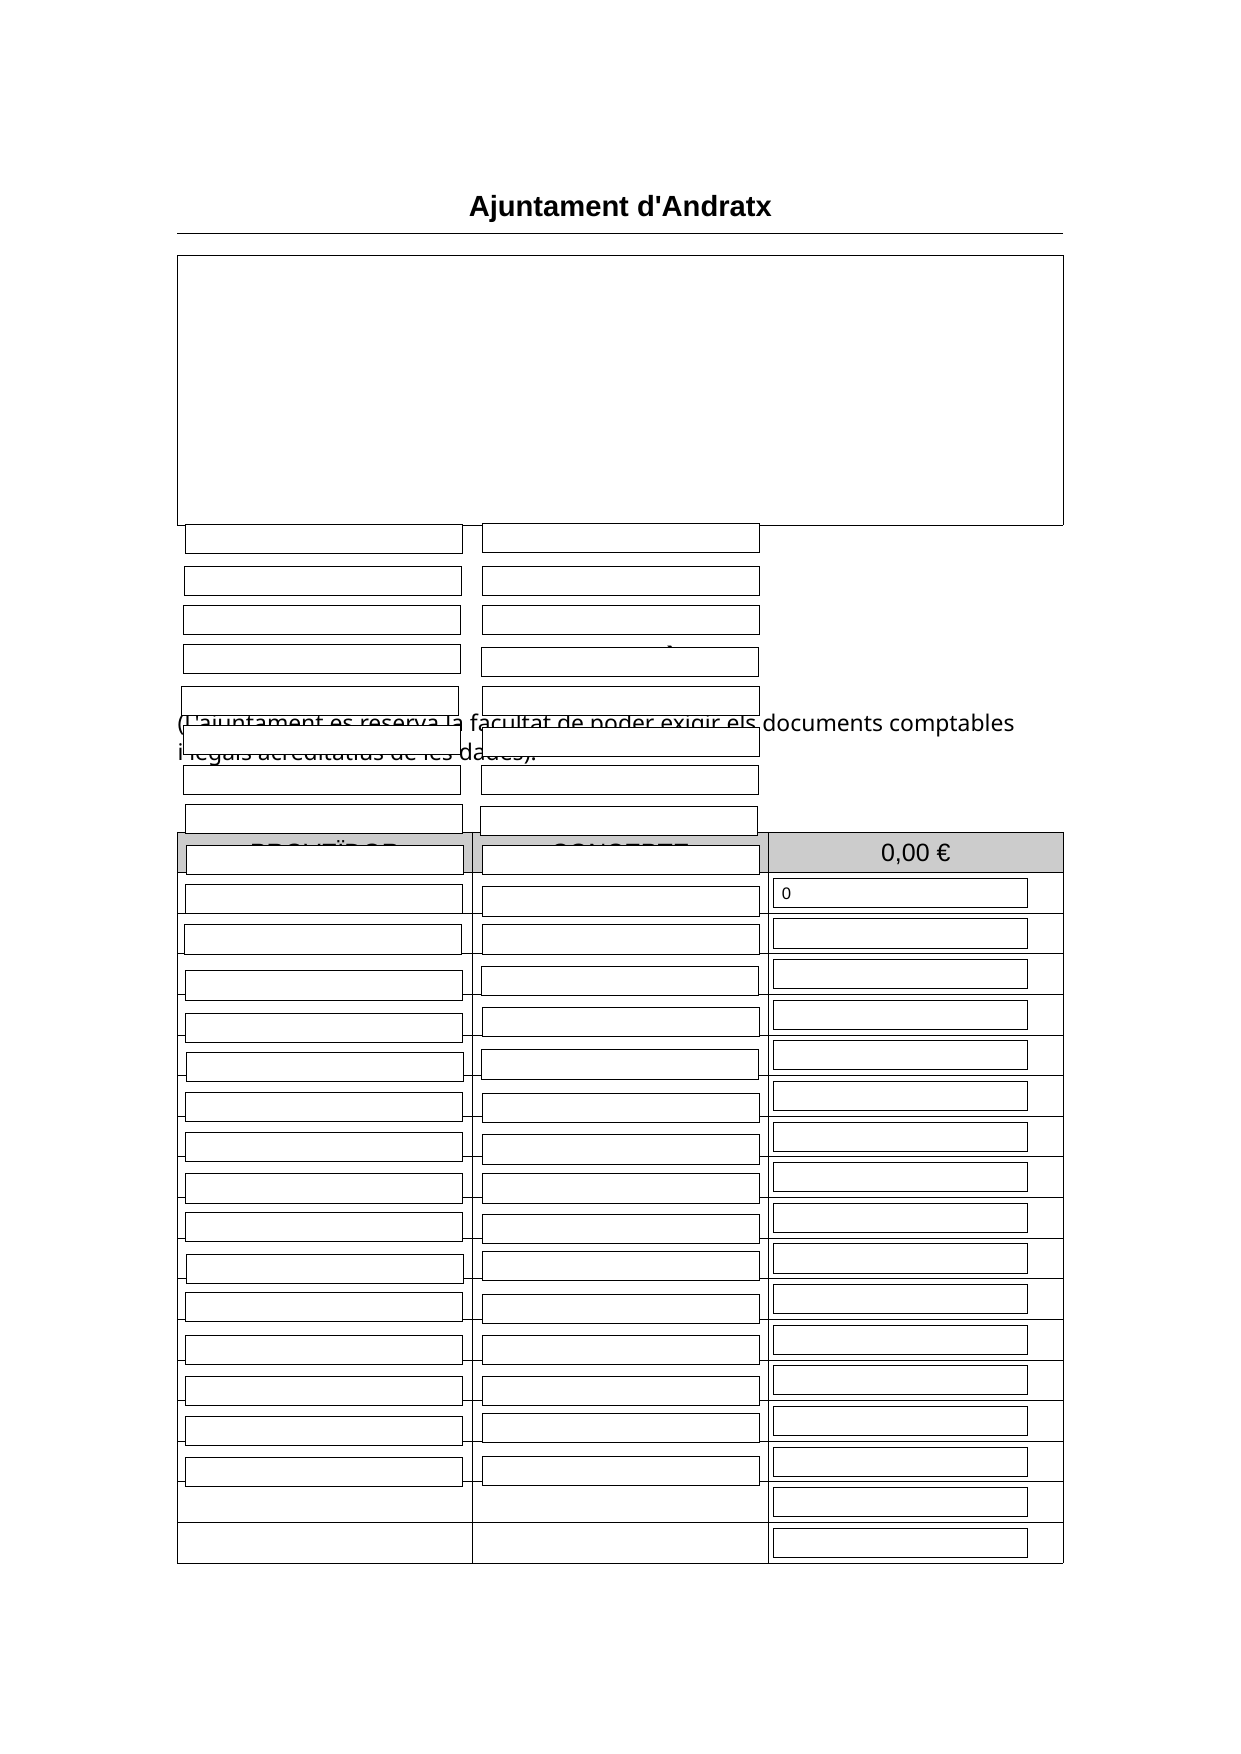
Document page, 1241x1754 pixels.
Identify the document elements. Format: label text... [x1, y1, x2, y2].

table_cell [473, 1239, 768, 1278]
table_cell [473, 1442, 768, 1481]
table_cell [473, 1198, 768, 1238]
table_header PROVEÏDOR [178, 833, 472, 872]
table_cell [178, 256, 1063, 525]
table_cell [178, 1198, 472, 1238]
table_cell [178, 995, 472, 1034]
table_cell [473, 1036, 768, 1075]
table_cell [178, 1361, 472, 1400]
table_cell [769, 954, 1063, 994]
table_cell [769, 1361, 1063, 1400]
table_cell [178, 914, 472, 953]
table_cell [473, 914, 768, 953]
table_cell [178, 873, 472, 913]
table_cell [769, 1076, 1063, 1116]
table_cell [473, 1320, 768, 1359]
table_cell [178, 1117, 472, 1156]
table_cell [178, 1482, 472, 1522]
table_cell [178, 1279, 472, 1319]
table_cell [178, 1157, 472, 1197]
text RESUM ECONÒMIC [461, 645, 1063, 674]
table_header CONCEPTE [473, 833, 768, 872]
table_cell [178, 954, 472, 994]
table_cell [769, 1198, 1063, 1238]
table_cell [769, 1036, 1063, 1075]
text (L'ajuntament es reserva la facultat de poder exigir els documents comptables [743, 708, 1063, 737]
table_cell [769, 1117, 1063, 1156]
table_cell [473, 1076, 768, 1116]
table_cell [178, 1036, 472, 1075]
table_cell [473, 954, 768, 994]
table_cell [473, 1482, 768, 1522]
table_cell [473, 1117, 768, 1156]
table_cell [769, 1401, 1063, 1441]
table_cell [769, 1279, 1063, 1319]
table_cell [473, 1157, 768, 1197]
table_cell [473, 995, 768, 1034]
table_cell [769, 995, 1063, 1034]
table_header 0,00 € [769, 833, 1063, 872]
text i legals acreditatius de les dades). [177, 737, 218, 766]
table_cell [769, 1523, 1063, 1563]
table_cell [769, 914, 1063, 953]
table_cell [473, 1279, 768, 1319]
table_cell [473, 1523, 768, 1563]
table_cell [473, 1361, 768, 1400]
text (L'ajuntament es reserva la facultat de poder exigir els documents comptables [449, 708, 517, 737]
table_cell [769, 1320, 1063, 1359]
table_cell [769, 1442, 1063, 1481]
text i legals acreditatius de les dades). [218, 737, 1063, 766]
table_cell [178, 1320, 472, 1359]
table_cell [178, 1523, 472, 1563]
table_cell [178, 1239, 472, 1278]
table_cell [769, 1157, 1063, 1197]
table_cell [473, 873, 768, 913]
table_cell [769, 873, 1063, 913]
table_cell [178, 1442, 472, 1481]
table_cell [473, 1401, 768, 1441]
table_cell [178, 1076, 472, 1116]
table_cell [769, 1239, 1063, 1278]
table_cell [178, 1401, 472, 1441]
table_cell [769, 1482, 1063, 1522]
